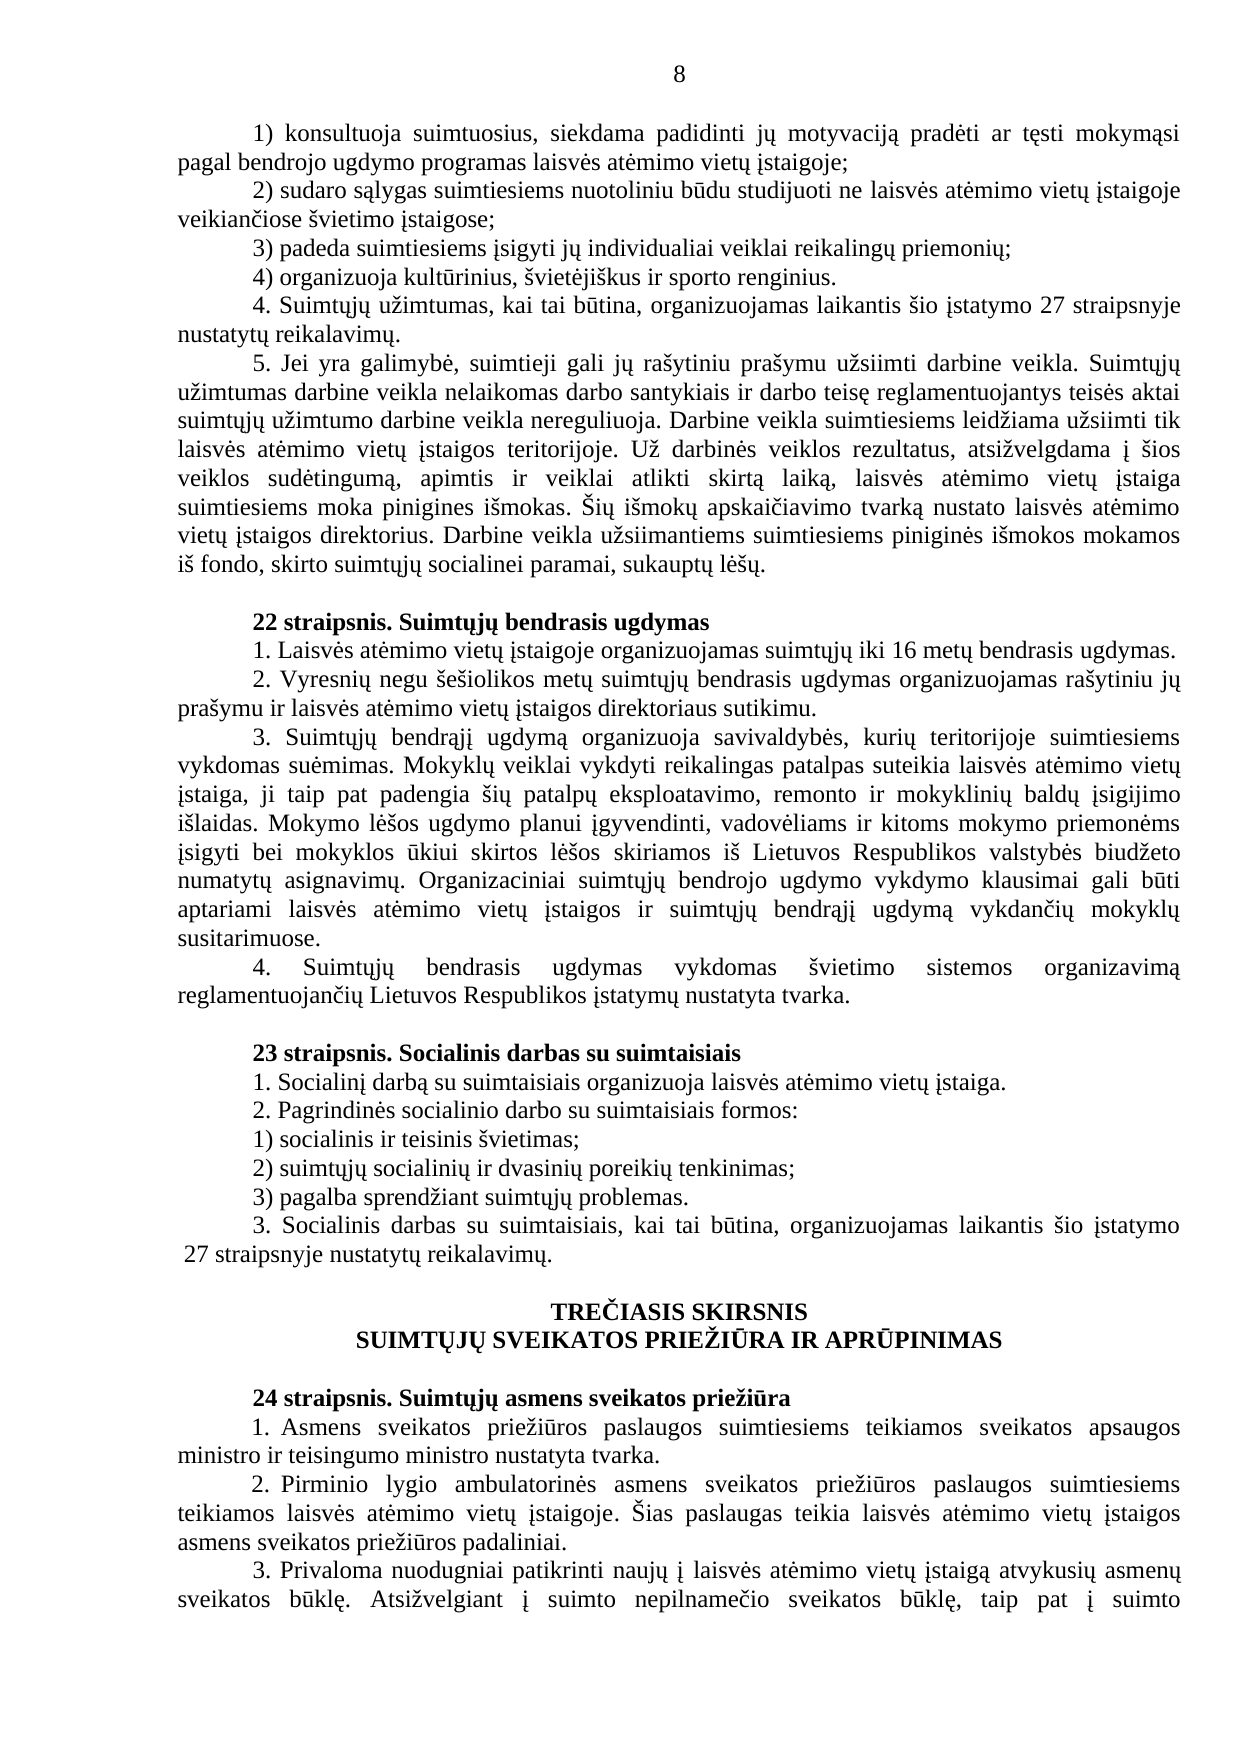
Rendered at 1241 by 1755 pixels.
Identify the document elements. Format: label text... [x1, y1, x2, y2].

text 24 straipsnis. Suimtųjų asmens sveikatos priežiūra [177, 1383, 1181, 1412]
text TREČIASIS SKIRSNIS [177, 1297, 1181, 1326]
text 5. Jei yra galimybė, suimtieji gali jų rašytiniu prašymu užsiimti darbine veikla. Suimtųjų užimtumas darbine veikla nelaikomas darbo santykiais ir darbo teisę reglamentuojantys teisės aktai suimtųjų užimtumo darbine veikla nereguliuoja. Darbine veikla suimtiesiems leidžiama užsiimti tik laisvės atėmimo vietų įstaigos teritorijoje. Už darbinės veiklos rezultatus, atsižvelgdama į šios veiklos sudėtingumą, apimtis ir veiklai atlikti skirtą laiką, laisvės atėmimo vietų įstaiga suimtiesiems moka pinigines išmokas. Šių išmokų apskaičiavimo tvarką nustato laisvės atėmimo vietų įstaigos direktorius. Darbine veikla užsiimantiems suimtiesiems piniginės išmokos mokamos iš fondo, skirto suimtųjų socialinei paramai, sukauptų lėšų. [177, 348, 1181, 578]
text 3) padeda suimtiesiems įsigyti jų individualiai veiklai reikalingų priemonių; [177, 233, 1181, 262]
text 3. Socialinis darbas su suimtaisiais, kai tai būtina, organizuojamas laikantis šio įstatymo 27 straipsnyje nustatytų reikalavimų. [177, 1211, 1181, 1268]
text 3. Privaloma nuodugniai patikrinti naujų į laisvės atėmimo vietų įstaigą atvykusių asmenų sveikatos būklę. Atsižvelgiant į suimto nepilnamečio sveikatos būklę, taip pat į suimto [177, 1556, 1181, 1613]
text 4. Suimtųjų užimtumas, kai tai būtina, organizuojamas laikantis šio įstatymo 27 straipsnyje nustatytų reikalavimų. [177, 291, 1181, 348]
text 1) socialinis ir teisinis švietimas; [177, 1124, 1181, 1153]
text 1. Asmens sveikatos priežiūros paslaugos suimtiesiems teikiamos sveikatos apsaugos ministro ir teisingumo ministro nustatyta tvarka. [177, 1412, 1181, 1469]
text SUIMTŲJŲ SVEIKATOS PRIEŽIŪRA IR APRŪPINIMAS [177, 1326, 1181, 1354]
text 2. Pagrindinės socialinio darbo su suimtaisiais formos: [177, 1096, 1181, 1124]
text 2. Vyresnių negu šešiolikos metų suimtųjų bendrasis ugdymas organizuojamas rašytiniu jų prašymu ir laisvės atėmimo vietų įstaigos direktoriaus sutikimu. [177, 664, 1181, 722]
text 23 straipsnis. Socialinis darbas su suimtaisiais [177, 1038, 1181, 1067]
text 3. Suimtųjų bendrąjį ugdymą organizuoja savivaldybės, kurių teritorijoje suimtiesiems vykdomas suėmimas. Mokyklų veiklai vykdyti reikalingas patalpas suteikia laisvės atėmimo vietų įstaiga, ji taip pat padengia šių patalpų eksploatavimo, remonto ir mokyklinių baldų įsigijimo išlaidas. Mokymo lėšos ugdymo planui įgyvendinti, vadovėliams ir kitoms mokymo priemonėms įsigyti bei mokyklos ūkiui skirtos lėšos skiriamos iš Lietuvos Respublikos valstybės biudžeto numatytų asignavimų. Organizaciniai suimtųjų bendrojo ugdymo vykdymo klausimai gali būti aptariami laisvės atėmimo vietų įstaigos ir suimtųjų bendrąjį ugdymą vykdančių mokyklų susitarimuose. [177, 722, 1181, 952]
text 1. Laisvės atėmimo vietų įstaigoje organizuojamas suimtųjų iki 16 metų bendrasis ugdymas. [177, 636, 1181, 664]
text 2) suimtųjų socialinių ir dvasinių poreikių tenkinimas; [177, 1153, 1181, 1182]
text 4. Suimtųjų bendrasis ugdymas vykdomas švietimo sistemos organizavimą reglamentuojančių Lietuvos Respublikos įstatymų nustatyta tvarka. [177, 952, 1181, 1009]
text 2. Pirminio lygio ambulatorinės asmens sveikatos priežiūros paslaugos suimtiesiems teikiamos laisvės atėmimo vietų įstaigoje. Šias paslaugas teikia laisvės atėmimo vietų įstaigos asmens sveikatos priežiūros padaliniai. [177, 1469, 1181, 1556]
text 1. Socialinį darbą su suimtaisiais organizuoja laisvės atėmimo vietų įstaiga. [177, 1067, 1181, 1096]
text 22 straipsnis. Suimtųjų bendrasis ugdymas [177, 607, 1181, 636]
text 2) sudaro sąlygas suimtiesiems nuotoliniu būdu studijuoti ne laisvės atėmimo vietų įstaigoje veikiančiose švietimo įstaigose; [177, 176, 1181, 233]
text 1) konsultuoja suimtuosius, siekdama padidinti jų motyvaciją pradėti ar tęsti mokymąsi pagal bendrojo ugdymo programas laisvės atėmimo vietų įstaigoje; [177, 118, 1181, 176]
text 3) pagalba sprendžiant suimtųjų problemas. [177, 1182, 1181, 1211]
text 4) organizuoja kultūrinius, švietėjiškus ir sporto renginius. [177, 262, 1181, 291]
